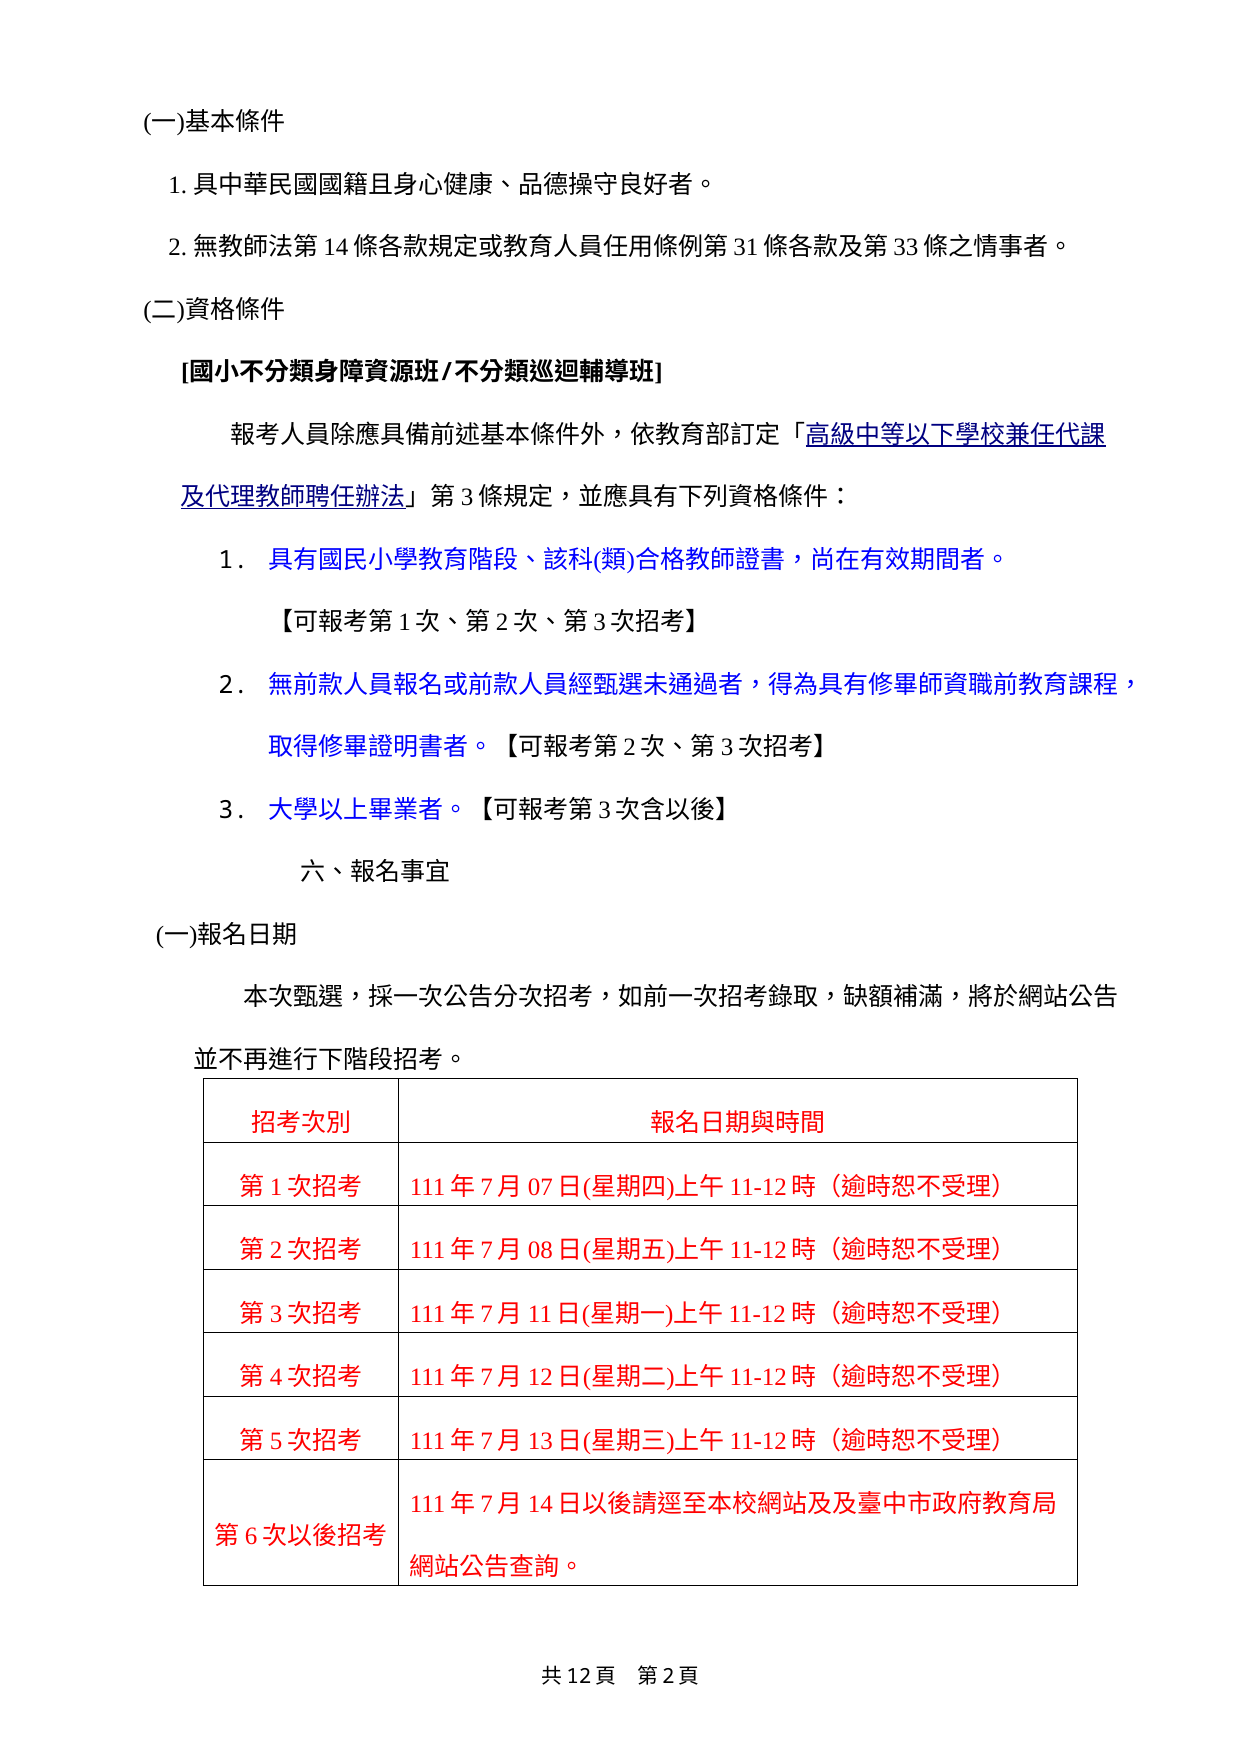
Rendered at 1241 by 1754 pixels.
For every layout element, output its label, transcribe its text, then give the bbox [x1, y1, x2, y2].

list 無前款人員報名或前款人員經甄選未通過者，得為具有修畢師資職前教育課程，取得修畢證明書者。【可報考第2次、第3次招考】 [218, 641, 1122, 766]
table_cell 111年7月08日(星期五)上午11-12時（逾時恕不受理） [399, 1206, 1077, 1269]
table_cell 第2次招考 [204, 1206, 398, 1269]
table_cell 111年7月07日(星期四)上午11-12時（逾時恕不受理） [399, 1143, 1077, 1205]
table_cell 第4次招考 [204, 1333, 398, 1396]
table_cell 第1次招考 [204, 1143, 398, 1205]
table_cell 111年7月14日以後請逕至本校網站及及臺中市政府教育局網站公告查詢。 [399, 1460, 1077, 1585]
table_cell 第6次以後招考 [204, 1460, 398, 1585]
table_cell 111年7月11日(星期一)上午11-12時（逾時恕不受理） [399, 1270, 1077, 1332]
text [國小不分類身障資源班/不分類巡迴輔導班] [118, 328, 1122, 391]
table_cell 111年7月13日(星期三)上午11-12時（逾時恕不受理） [399, 1397, 1077, 1459]
table_cell 第5次招考 [204, 1397, 398, 1459]
table_cell 第3次招考 [204, 1270, 398, 1332]
list 大學以上畢業者。【可報考第3次含以後】 [218, 766, 1122, 828]
table_cell 111年7月12日(星期二)上午11-12時（逾時恕不受理） [399, 1333, 1077, 1396]
text 六、報名事宜 [301, 828, 1122, 891]
text (一)基本條件 [118, 78, 1122, 141]
text (二)資格條件 [131, 266, 1122, 328]
table_header 報名日期與時間 [399, 1079, 1077, 1142]
text 本次甄選，採一次公告分次招考，如前一次招考錄取，缺額補滿，將於網站公告並不再進行下階段招考。 [193, 953, 1122, 1078]
list 具有國民小學教育階段、該科(類)合格教師證書，尚在有效期間者。 [218, 516, 1122, 578]
text 報考人員除應具備前述基本條件外，依教育部訂定「高級中等以下學校兼任代課及代理教師聘任辦法」第3條規定，並應具有下列資格條件： [181, 391, 1122, 516]
text 1. 具中華民國國籍且身心健康、品德操守良好者。 [118, 141, 1122, 203]
text 【可報考第1次、第2次、第3次招考】 [268, 578, 1122, 641]
text 2. 無教師法第14條各款規定或教育人員任用條例第31條各款及第33條之情事者。 [118, 203, 1122, 266]
table_header 招考次別 [204, 1079, 398, 1142]
text (一)報名日期 [131, 891, 1122, 953]
